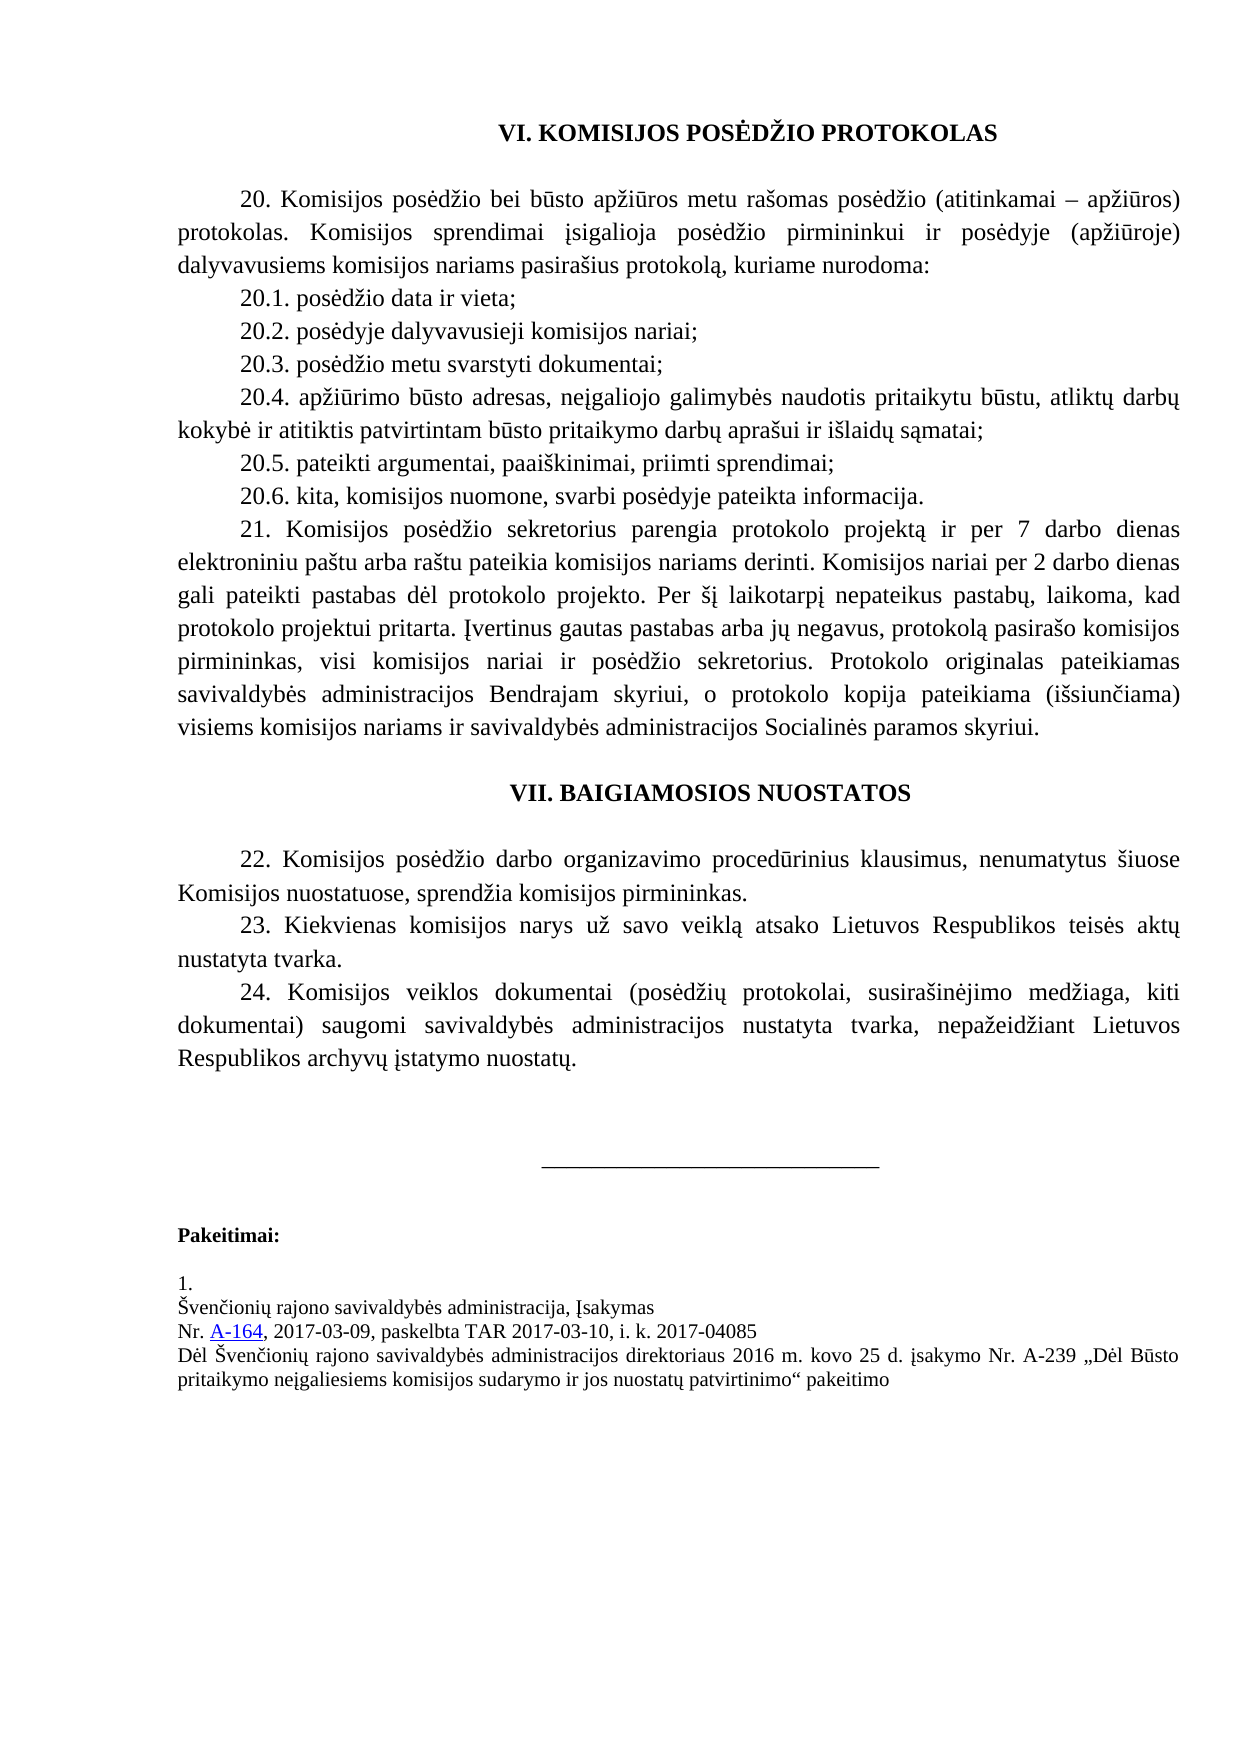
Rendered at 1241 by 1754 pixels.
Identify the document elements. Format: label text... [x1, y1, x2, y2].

text 20. Komisijos posėdžio bei būsto apžiūros metu rašomas posėdžio (atitinkamai – apžiūros) protokolas. Komisijos sprendimai įsigalioja posėdžio pirmininkui ir posėdyje (apžiūroje) dalyvavusiems komisijos nariams pasirašius protokolą, kuriame nurodoma: [177, 184, 1181, 279]
text VI. KOMISIJOS POSĖDŽIO PROTOKOLAS [252, 118, 1181, 147]
text 21. Komisijos posėdžio sekretorius parengia protokolo projektą ir per 7 darbo dienas elektroniniu paštu arba raštu pateikia komisijos nariams derinti. Komisijos nariai per 2 darbo dienas gali pateikti pastabas dėl protokolo projekto. Per šį laikotarpį nepateikus pastabų, laikoma, kad protokolo projektui pritarta. Įvertinus gautas pastabas arba jų negavus, protokolą pasirašo komisijos pirmininkas, visi komisijos nariai ir posėdžio sekretorius. Protokolo originalas pateikiamas savivaldybės administracijos Bendrajam skyriui, o protokolo kopija pateikiama (išsiunčiama) visiems komisijos nariams ir savivaldybės administracijos Socialinės paramos skyriui. [177, 514, 1181, 741]
text Pakeitimai: [177, 1223, 1181, 1247]
text Nr. A-164, 2017-03-09, paskelbta TAR 2017-03-10, i. k. 2017-04085 [177, 1319, 1181, 1343]
text 20.2. posėdyje dalyvavusieji komisijos nariai; [177, 316, 1181, 345]
text VII. BAIGIAMOSIOS NUOSTATOS [177, 778, 1181, 807]
text 23. Kiekvienas komisijos narys už savo veiklą atsako Lietuvos Respublikos teisės aktų nustatyta tvarka. [177, 911, 1181, 972]
text 20.1. posėdžio data ir vieta; [177, 283, 1181, 312]
text 20.4. apžiūrimo būsto adresas, neįgaliojo galimybės naudotis pritaikytu būstu, atliktų darbų kokybė ir atitiktis patvirtintam būsto pritaikymo darbų aprašui ir išlaidų sąmatai; [177, 382, 1181, 444]
text 22. Komisijos posėdžio darbo organizavimo procedūrinius klausimus, nenumatytus šiuose Komisijos nuostatuose, sprendžia komisijos pirmininkas. [177, 844, 1181, 906]
text 20.5. pateikti argumentai, paaiškinimai, priimti sprendimai; [177, 448, 1181, 477]
text Dėl Švenčionių rajono savivaldybės administracijos direktoriaus 2016 m. kovo 25 d. įsakymo Nr. A-239 „Dėl Būsto pritaikymo neįgaliesiems komisijos sudarymo ir jos nuostatų patvirtinimo“ pakeitimo [177, 1343, 1181, 1391]
text 20.6. kita, komisijos nuomone, svarbi posėdyje pateikta informacija. [177, 481, 1181, 510]
text Švenčionių rajono savivaldybės administracija, Įsakymas [177, 1295, 1181, 1319]
text 24. Komisijos veiklos dokumentai (posėdžių protokolai, susirašinėjimo medžiaga, kiti dokumentai) saugomi savivaldybės administracijos nustatyta tvarka, nepažeidžiant Lietuvos Respublikos archyvų įstatymo nuostatų. [177, 977, 1181, 1071]
text 1. [177, 1271, 1181, 1295]
text ___________________________ [240, 1142, 1181, 1171]
text 20.3. posėdžio metu svarstyti dokumentai; [177, 349, 1181, 378]
